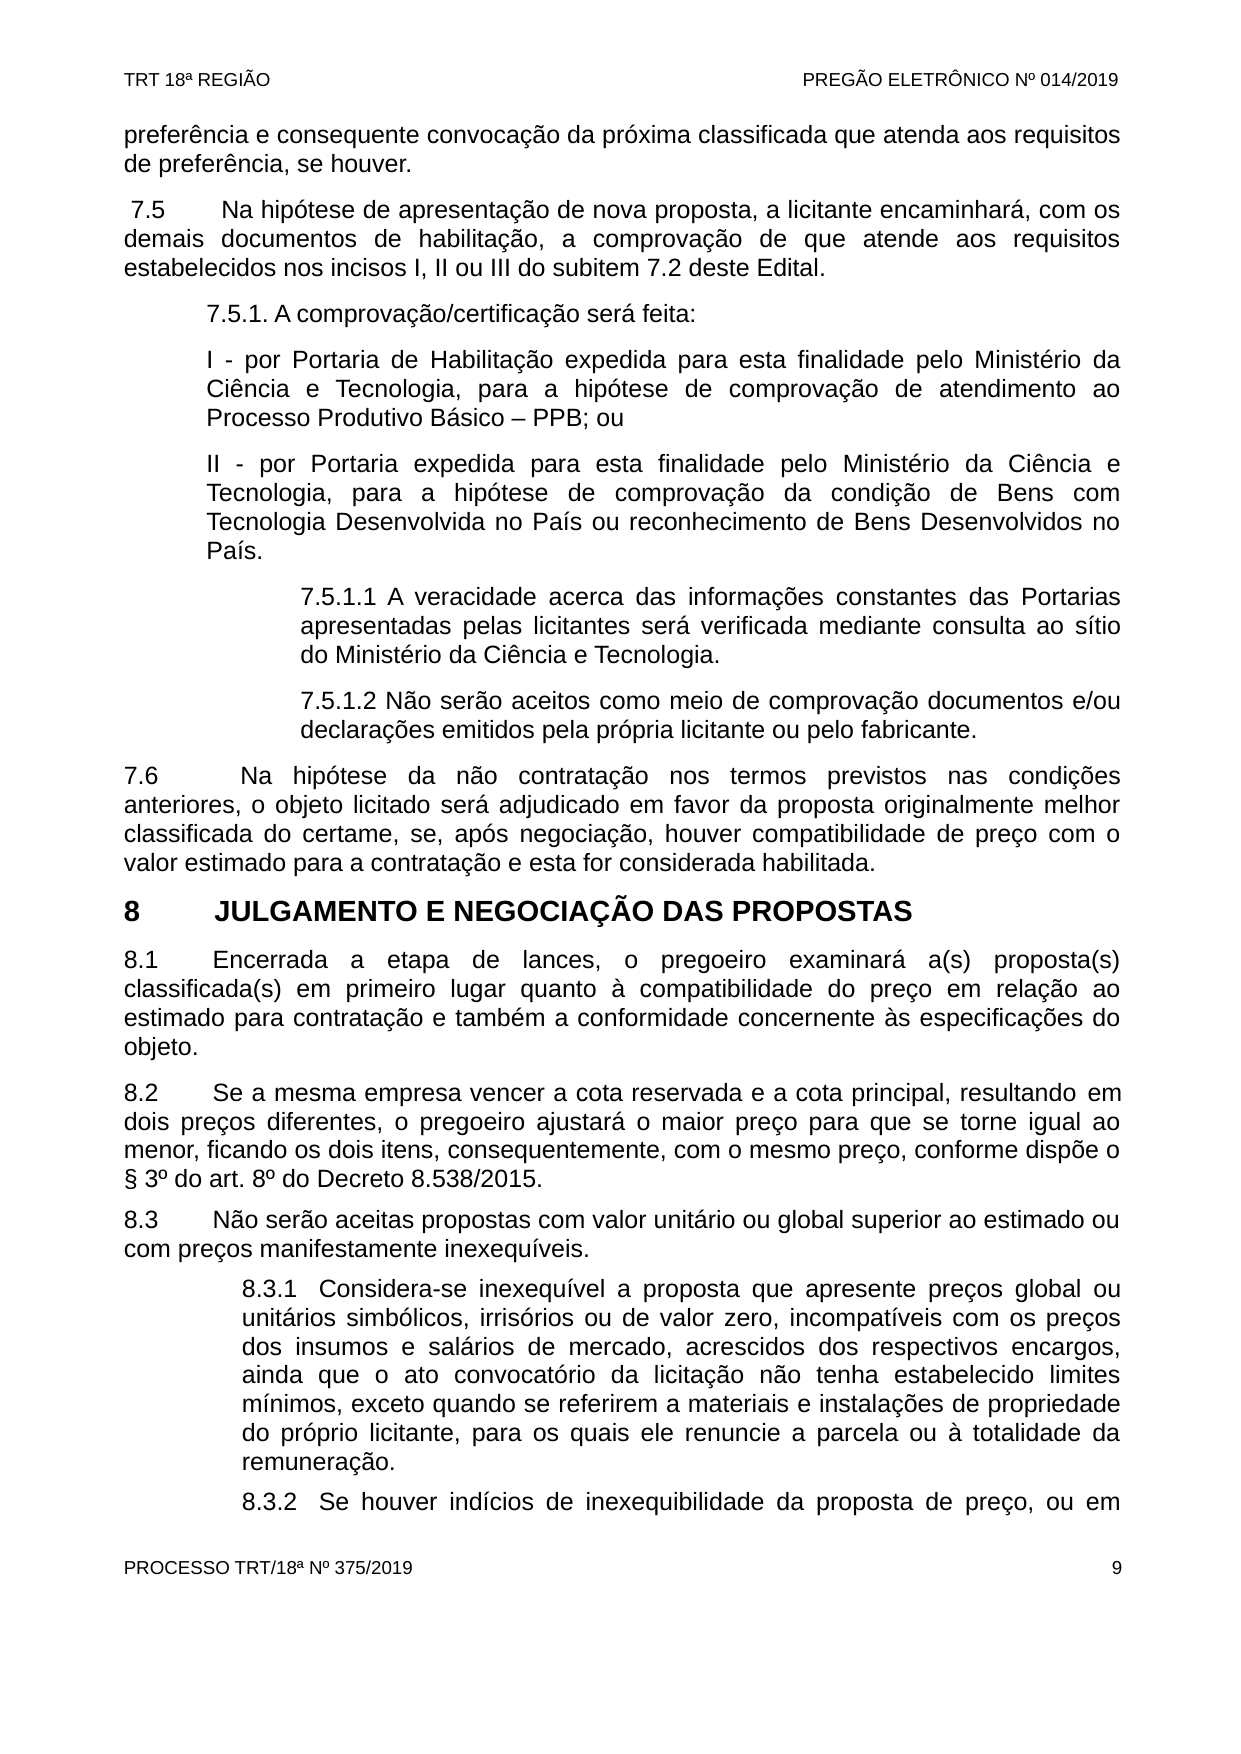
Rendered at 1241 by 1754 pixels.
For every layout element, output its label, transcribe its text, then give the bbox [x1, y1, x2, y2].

text 8.2 Se a mesma empresa vencer a cota reservada e a cota principal, resultando em dois preços diferentes, o pregoeiro ajustará o maior preço para que se torne igual ao menor, ficando os dois itens, consequentemente, com o mesmo preço, conforme dispõe o § 3º do art. 8º do Decreto 8.538/2015. [123, 1078, 1122, 1193]
text 8.3.2 Se houver indícios de inexequibilidade da proposta de preço, ou em [242, 1487, 1122, 1516]
text 8.3.1 Considera-se inexequível a proposta que apresente preços global ou unitários simbólicos, irrisórios ou de valor zero, incompatíveis com os preços dos insumos e salários de mercado, acrescidos dos respectivos encargos, ainda que o ato convocatório da licitação não tenha estabelecido limites mínimos, exceto quando se referirem a materiais e instalações de propriedade do próprio licitante, para os quais ele renuncie a parcela ou à totalidade da remuneração. [242, 1274, 1122, 1475]
text 7.5.1.1 A veracidade acerca das informações constantes das Portarias apresentadas pelas licitantes será verificada mediante consulta ao sítio do Ministério da Ciência e Tecnologia. [300, 582, 1122, 668]
text 7.5.1. A comprovação/certificação será feita: [206, 299, 1122, 328]
text 8 JULGAMENTO E NEGOCIAÇÃO DAS PROPOSTAS [123, 894, 1122, 928]
text I - por Portaria de Habilitação expedida para esta finalidade pelo Ministério da Ciência e Tecnologia, para a hipótese de comprovação de atendimento ao Processo Produtivo Básico – PPB; ou [206, 346, 1122, 432]
text II - por Portaria expedida para esta finalidade pelo Ministério da Ciência e Tecnologia, para a hipótese de comprovação da condição de Bens com Tecnologia Desenvolvida no País ou reconhecimento de Bens Desenvolvidos no País. [206, 449, 1122, 564]
text preferência e consequente convocação da próxima classificada que atenda aos requisitos de preferência, se houver. [123, 120, 1122, 177]
text 8.1 Encerrada a etapa de lances, o pregoeiro examinará a(s) proposta(s) classificada(s) em primeiro lugar quanto à compatibilidade do preço em relação ao estimado para contratação e também a conformidade concernente às especificações do objeto. [123, 945, 1122, 1060]
text 8.3 Não serão aceitas propostas com valor unitário ou global superior ao estimado ou com preços manifestamente inexequíveis. [123, 1205, 1122, 1262]
text 7.5.1.2 Não serão aceitos como meio de comprovação documentos e/ou declarações emitidos pela própria licitante ou pelo fabricante. [300, 686, 1122, 744]
text 7.6 Na hipótese da não contratação nos termos previstos nas condições anteriores, o objeto licitado será adjudicado em favor da proposta originalmente melhor classificada do certame, se, após negociação, houver compatibilidade de preço com o valor estimado para a contratação e esta for considerada habilitada. [123, 761, 1122, 876]
text 7.5 Na hipótese de apresentação de nova proposta, a licitante encaminhará, com os demais documentos de habilitação, a comprovação de que atende aos requisitos estabelecidos nos incisos I, II ou III do subitem 7.2 deste Edital. [123, 195, 1122, 281]
